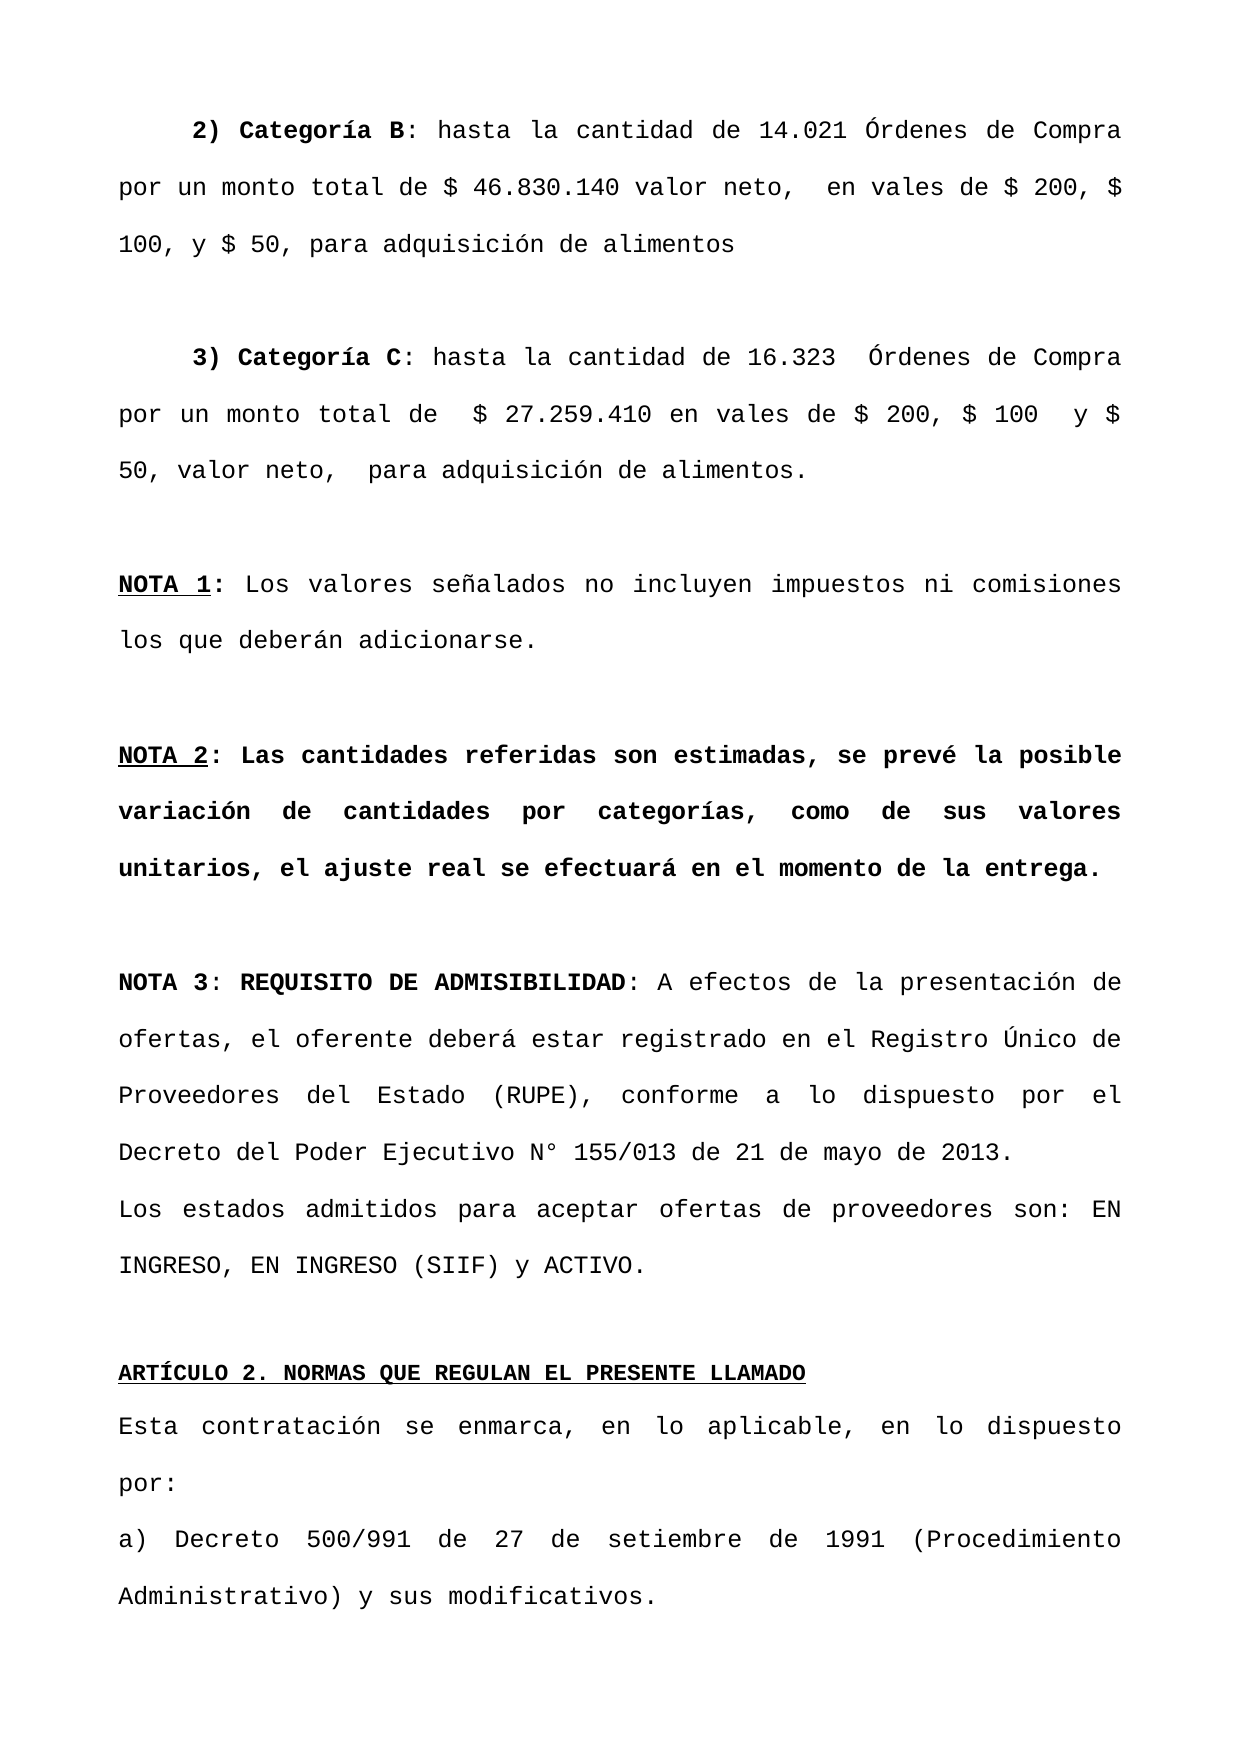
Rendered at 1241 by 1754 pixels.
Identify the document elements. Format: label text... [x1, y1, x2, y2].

text Los estados admitidos para aceptar ofertas de proveedores son: EN INGRESO, EN INGRESO (SIIF) y ACTIVO. [118, 1196, 1122, 1281]
text Esta contratación se enmarca, en lo aplicable, en lo dispuesto por: [118, 1413, 1122, 1498]
text 3) Categoría C: hasta la cantidad de 16.323 Órdenes de Compra por un monto total de $ 27.259.410 en vales de $ 200, $ 100 y $ 50, valor neto, para adquisición de alimentos. [118, 345, 1122, 486]
text 2) Categoría B: hasta la cantidad de 14.021 Órdenes de Compra por un monto total de $ 46.830.140 valor neto, en vales de $ 200, $ 100, y $ 50, para adquisición de alimentos [118, 118, 1122, 260]
text NOTA 1: Los valores señalados no incluyen impuestos ni comisiones los que deberán adicionarse. [118, 571, 1122, 656]
text NOTA 3: REQUISITO DE ADMISIBILIDAD: A efectos de la presentación de ofertas, el oferente deberá estar registrado en el Registro Único de Proveedores del Estado (RUPE), conforme a lo dispuesto por el Decreto del Poder Ejecutivo N° 155/013 de 21 de mayo de 2013. [118, 970, 1122, 1168]
text NOTA 2: Las cantidades referidas son estimadas, se prevé la posible variación de cantidades por categorías, como de sus valores unitarios, el ajuste real se efectuará en el momento de la entrega. [118, 742, 1122, 884]
text a) Decreto 500/991 de 27 de setiembre de 1991 (Procedimiento Administrativo) y sus modificativos. [118, 1527, 1122, 1612]
text ARTÍCULO 2. NORMAS QUE REGULAN EL PRESENTE LLAMADO [118, 1362, 1122, 1388]
